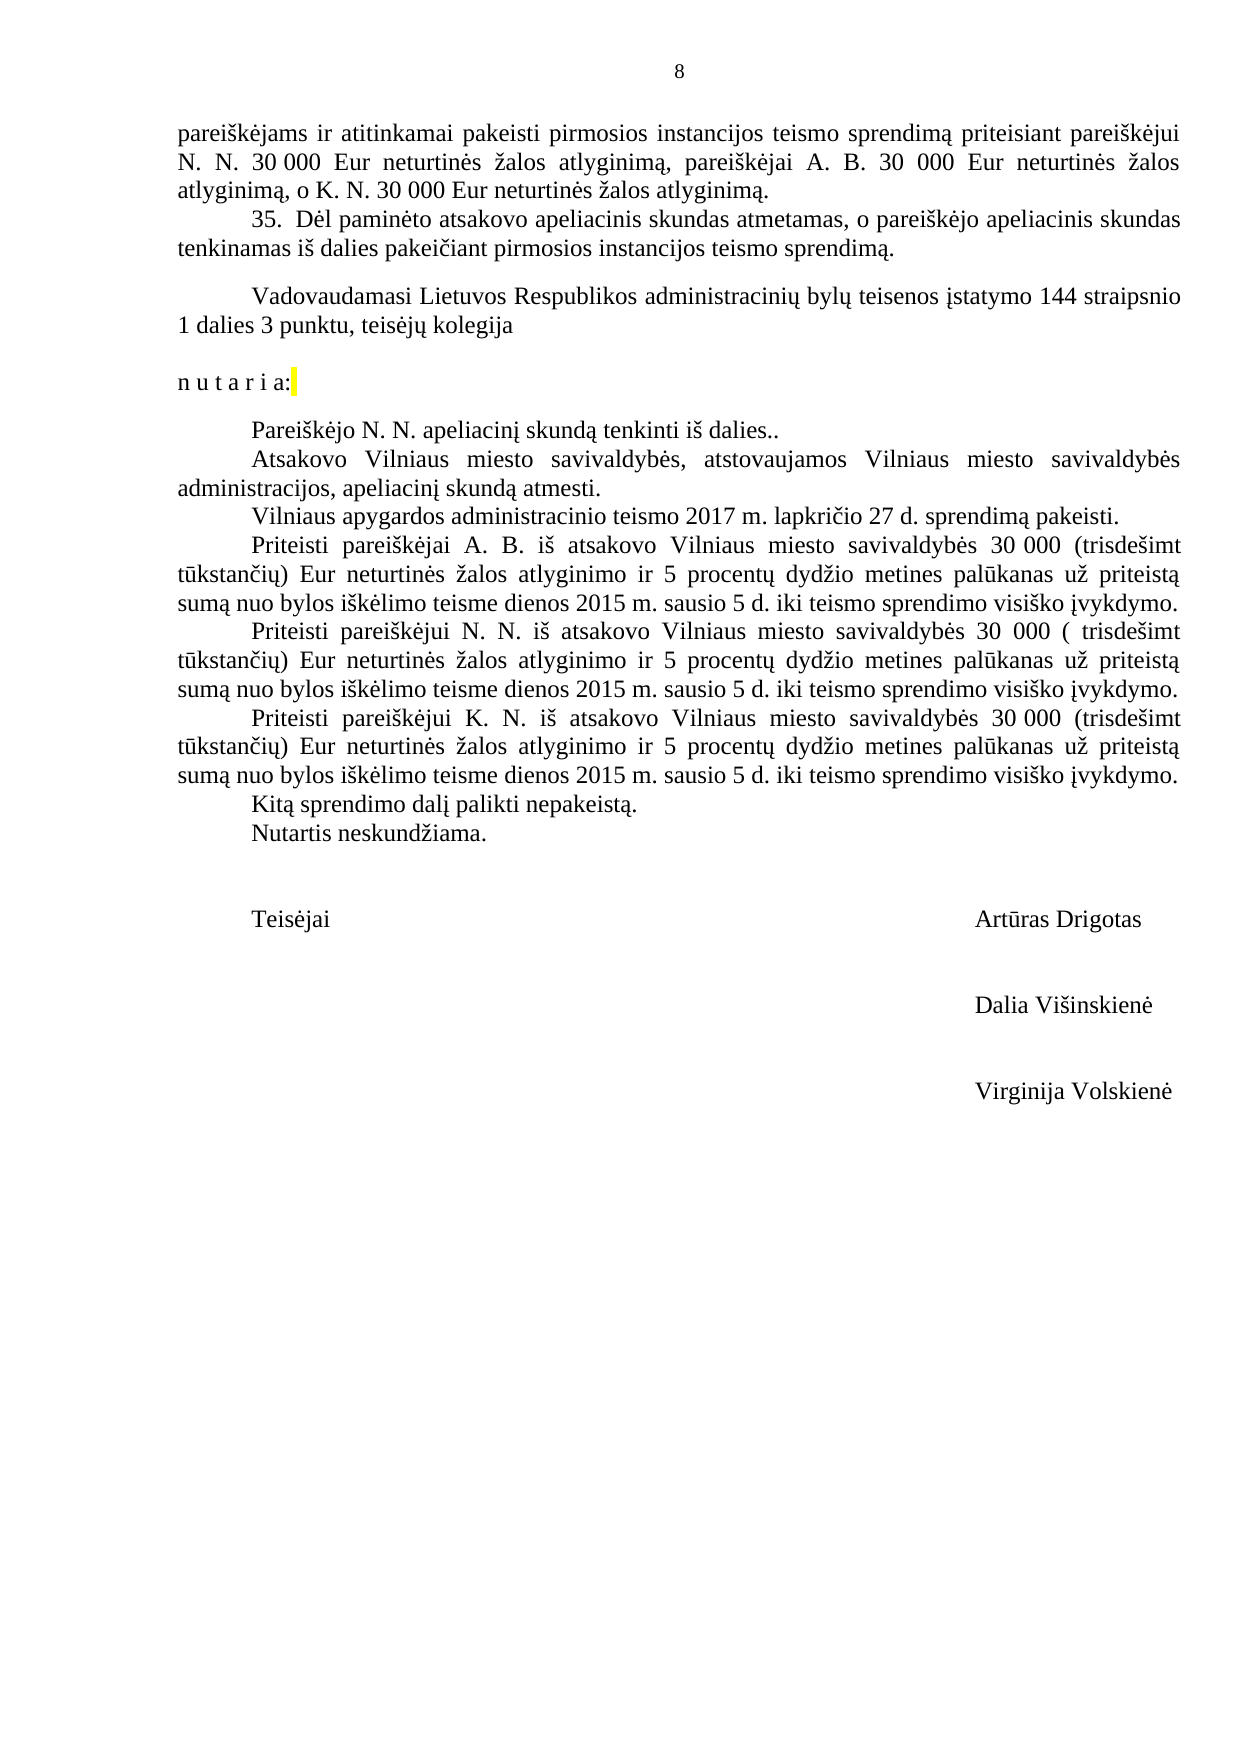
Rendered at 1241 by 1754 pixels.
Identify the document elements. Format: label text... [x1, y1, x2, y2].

text Virginija Volskienė [177, 1076, 1181, 1105]
text Priteisti pareiškėjui N. N. iš atsakovo Vilniaus miesto savivaldybės 30 000 ( trisdešimt tūkstančių) Eur neturtinės žalos atlyginimo ir 5 procentų dydžio metines palūkanas už priteistą sumą nuo bylos iškėlimo teisme dienos 2015 m. sausio 5 d. iki teismo sprendimo visiško įvykdymo. [177, 616, 1181, 703]
text Priteisti pareiškėjui K. N. iš atsakovo Vilniaus miesto savivaldybės 30 000 (trisdešimt tūkstančių) Eur neturtinės žalos atlyginimo ir 5 procentų dydžio metines palūkanas už priteistą sumą nuo bylos iškėlimo teisme dienos 2015 m. sausio 5 d. iki teismo sprendimo visiško įvykdymo. [177, 703, 1181, 789]
text Atsakovo Vilniaus miesto savivaldybės, atstovaujamos Vilniaus miesto savivaldybės administracijos, apeliacinį skundą atmesti. [177, 444, 1181, 501]
text Vadovaudamasi Lietuvos Respublikos administracinių bylų teisenos įstatymo 144 straipsnio 1 dalies 3 punktu, teisėjų kolegija [177, 281, 1181, 338]
text Teisėjai Artūras Drigotas [177, 904, 1181, 933]
text Vilniaus apygardos administracinio teismo 2017 m. lapkričio 27 d. sprendimą pakeisti. [177, 501, 1181, 530]
text Pareiškėjo N. N. apeliacinį skundą tenkinti iš dalies.. [177, 415, 1181, 444]
text Priteisti pareiškėjai A. B. iš atsakovo Vilniaus miesto savivaldybės 30 000 (trisdešimt tūkstančių) Eur neturtinės žalos atlyginimo ir 5 procentų dydžio metines palūkanas už priteistą sumą nuo bylos iškėlimo teisme dienos 2015 m. sausio 5 d. iki teismo sprendimo visiško įvykdymo. [177, 530, 1181, 616]
text Nutartis neskundžiama. [177, 818, 1181, 846]
text Dalia Višinskienė [177, 990, 1181, 1019]
text n u t a r i a: [177, 367, 1181, 396]
text pareiškėjams ir atitinkamai pakeisti pirmosios instancijos teismo sprendimą priteisiant pareiškėjui N. N. 30 000 Eur neturtinės žalos atlyginimą, pareiškėjai A. B. 30 000 Eur neturtinės žalos atlyginimą, o K. N. 30 000 Eur neturtinės žalos atlyginimą. [177, 118, 1181, 204]
text Kitą sprendimo dalį palikti nepakeistą. [177, 789, 1181, 818]
text 35. Dėl paminėto atsakovo apeliacinis skundas atmetamas, o pareiškėjo apeliacinis skundas tenkinamas iš dalies pakeičiant pirmosios instancijos teismo sprendimą. [177, 204, 1181, 262]
